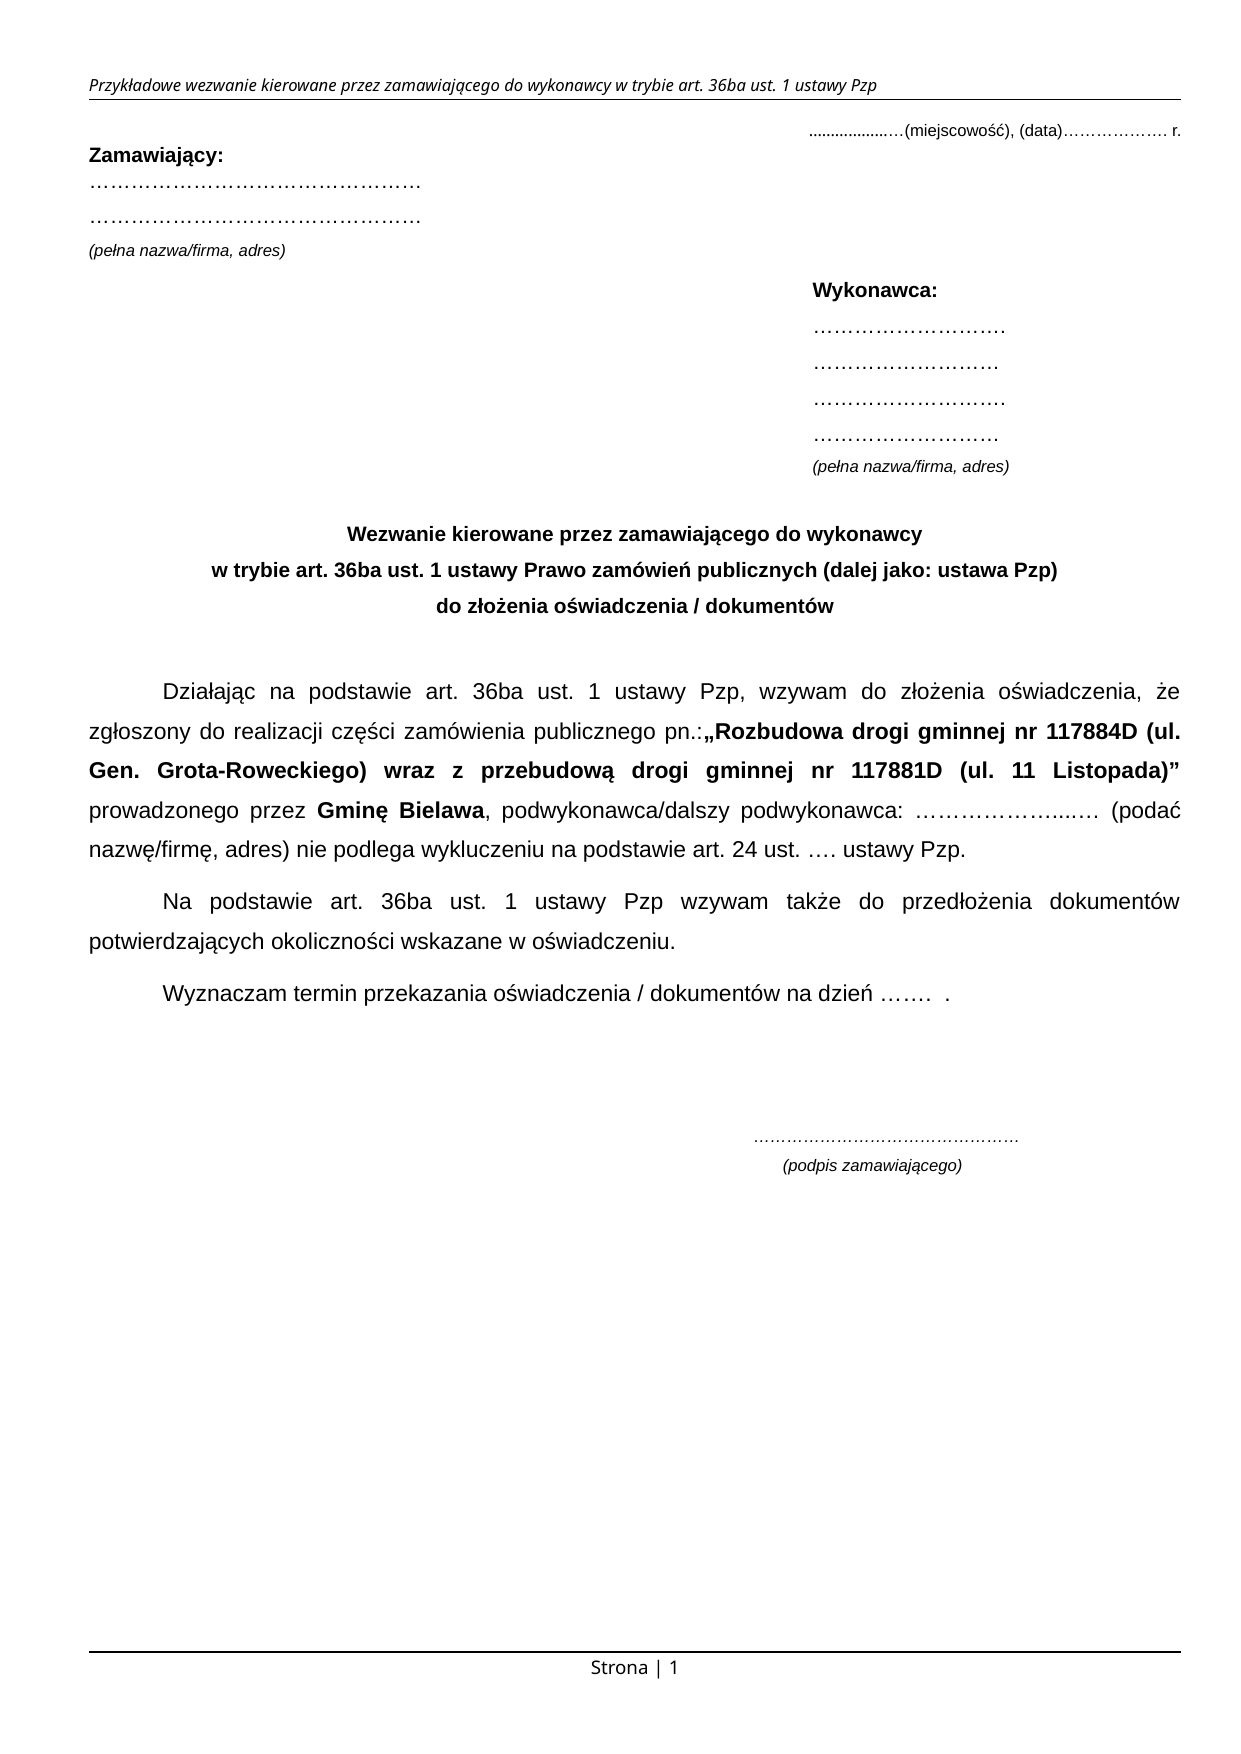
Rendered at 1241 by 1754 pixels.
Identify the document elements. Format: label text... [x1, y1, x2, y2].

text ……………………….……………………… [812, 313, 1181, 373]
text do złożenia oświadczenia / dokumentów [89, 594, 1181, 618]
text …………………(miejscowość), (data)………………. r. [88, 118, 1181, 141]
text Działając na podstawie art. 36ba ust. 1 ustawy Pzp, wzywam do złożenia oświadczenia, że zgłoszony do realizacji części zamówienia publicznego pn.:„Rozbudowa drogi gminnej nr 117884D (ul. Gen. Grota-Roweckiego) wraz z przebudową drogi gminnej nr 117881D (ul. 11 Listopada)” prowadzonego przez Gminę Bielawa, podwykonawca/dalszy podwykonawca: ………………....… (podać nazwę/firmę, adres) nie podlega wykluczeniu na podstawie art. 24 ust. …. ustawy Pzp. [89, 678, 1181, 862]
text Zamawiający: [88, 143, 1181, 167]
text ………………………………………… [753, 1127, 1181, 1146]
text ………………………………………… [89, 168, 1181, 192]
text (podpis zamawiającego) [783, 1156, 1181, 1175]
text ……………………….……………………… [812, 385, 1181, 445]
text Wyznaczam termin przekazania oświadczenia / dokumentów na dzień ……. . [89, 979, 1181, 1006]
text Wykonawca: [812, 278, 1181, 302]
text Wezwanie kierowane przez zamawiającego do wykonawcy [89, 522, 1181, 546]
text Na podstawie art. 36ba ust. 1 ustawy Pzp wzywam także do przedłożenia dokumentów potwierdzających okoliczności wskazane w oświadczeniu. [89, 888, 1181, 954]
text w trybie art. 36ba ust. 1 ustawy Prawo zamówień publicznych (dalej jako: ustawa Pzp) [89, 558, 1181, 582]
text ………………………………………… [89, 204, 1181, 228]
text (pełna nazwa/firma, adres) [812, 457, 1181, 476]
text (pełna nazwa/firma, adres) [88, 240, 1181, 259]
